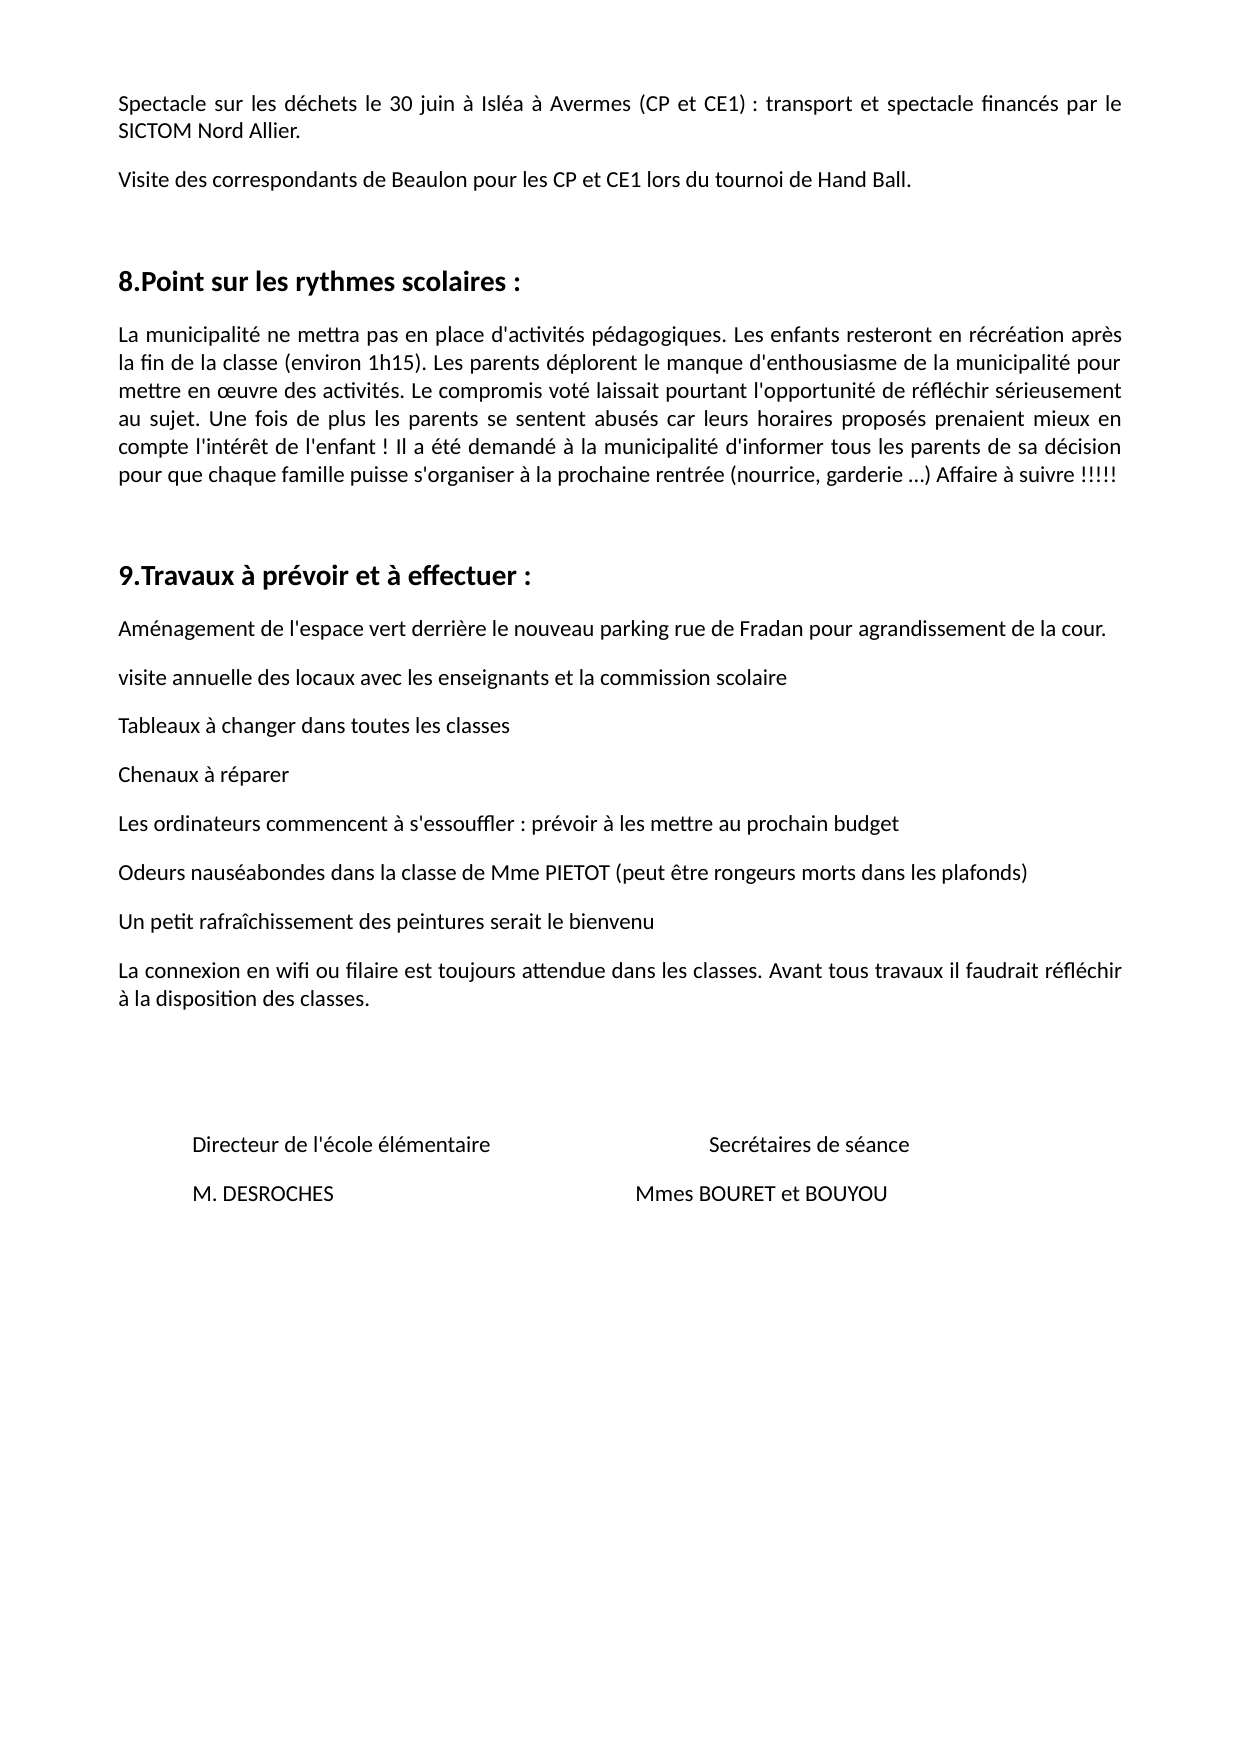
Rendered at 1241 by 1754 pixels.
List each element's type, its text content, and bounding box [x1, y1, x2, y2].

text Directeur de l'école élémentaire Secrétaires de séance [118, 1131, 1122, 1158]
text Spectacle sur les déchets le 30 juin à Isléa à Avermes (CP et CE1) : transport et spectacle financés par le SICTOM Nord Allier. [118, 89, 1122, 145]
text visite annuelle des locaux avec les enseignants et la commission scolaire [118, 663, 1122, 691]
text Tableaux à changer dans toutes les classes [118, 712, 1122, 740]
text Aménagement de l'espace vert derrière le nouveau parking rue de Fradan pour agrandissement de la cour. [118, 614, 1122, 642]
text La connexion en wifi ou filaire est toujours attendue dans les classes. Avant tous travaux il faudrait réfléchir à la disposition des classes. [118, 956, 1122, 1012]
list Travaux à prévoir et à effectuer : [118, 557, 1122, 593]
text M. DESROCHES Mmes BOURET et BOUYOU [118, 1179, 1122, 1207]
text Les ordinateurs commencent à s'essouffler : prévoir à les mettre au prochain budget [118, 809, 1122, 837]
text Visite des correspondants de Beaulon pour les CP et CE1 lors du tournoi de Hand Ball. [118, 166, 1122, 193]
text Chenaux à réparer [118, 761, 1122, 788]
text Odeurs nauséabondes dans la classe de Mme PIETOT (peut être rongeurs morts dans les plafonds) [118, 858, 1122, 886]
list Point sur les rythmes scolaires : [118, 263, 1122, 299]
text Un petit rafraîchissement des peintures serait le bienvenu [118, 907, 1122, 935]
text La municipalité ne mettra pas en place d'activités pédagogiques. Les enfants resteront en récréation après la fin de la classe (environ 1h15). Les parents déplorent le manque d'enthousiasme de la municipalité pour mettre en œuvre des activités. Le compromis voté laissait pourtant l'opportunité de réfléchir sérieusement au sujet. Une fois de plus les parents se sentent abusés car leurs horaires proposés prenaient mieux en compte l'intérêt de l'enfant ! Il a été demandé à la municipalité d'informer tous les parents de sa décision pour que chaque famille puisse s'organiser à la prochaine rentrée (nourrice, garderie …) Affaire à suivre !!!!! [118, 320, 1122, 488]
